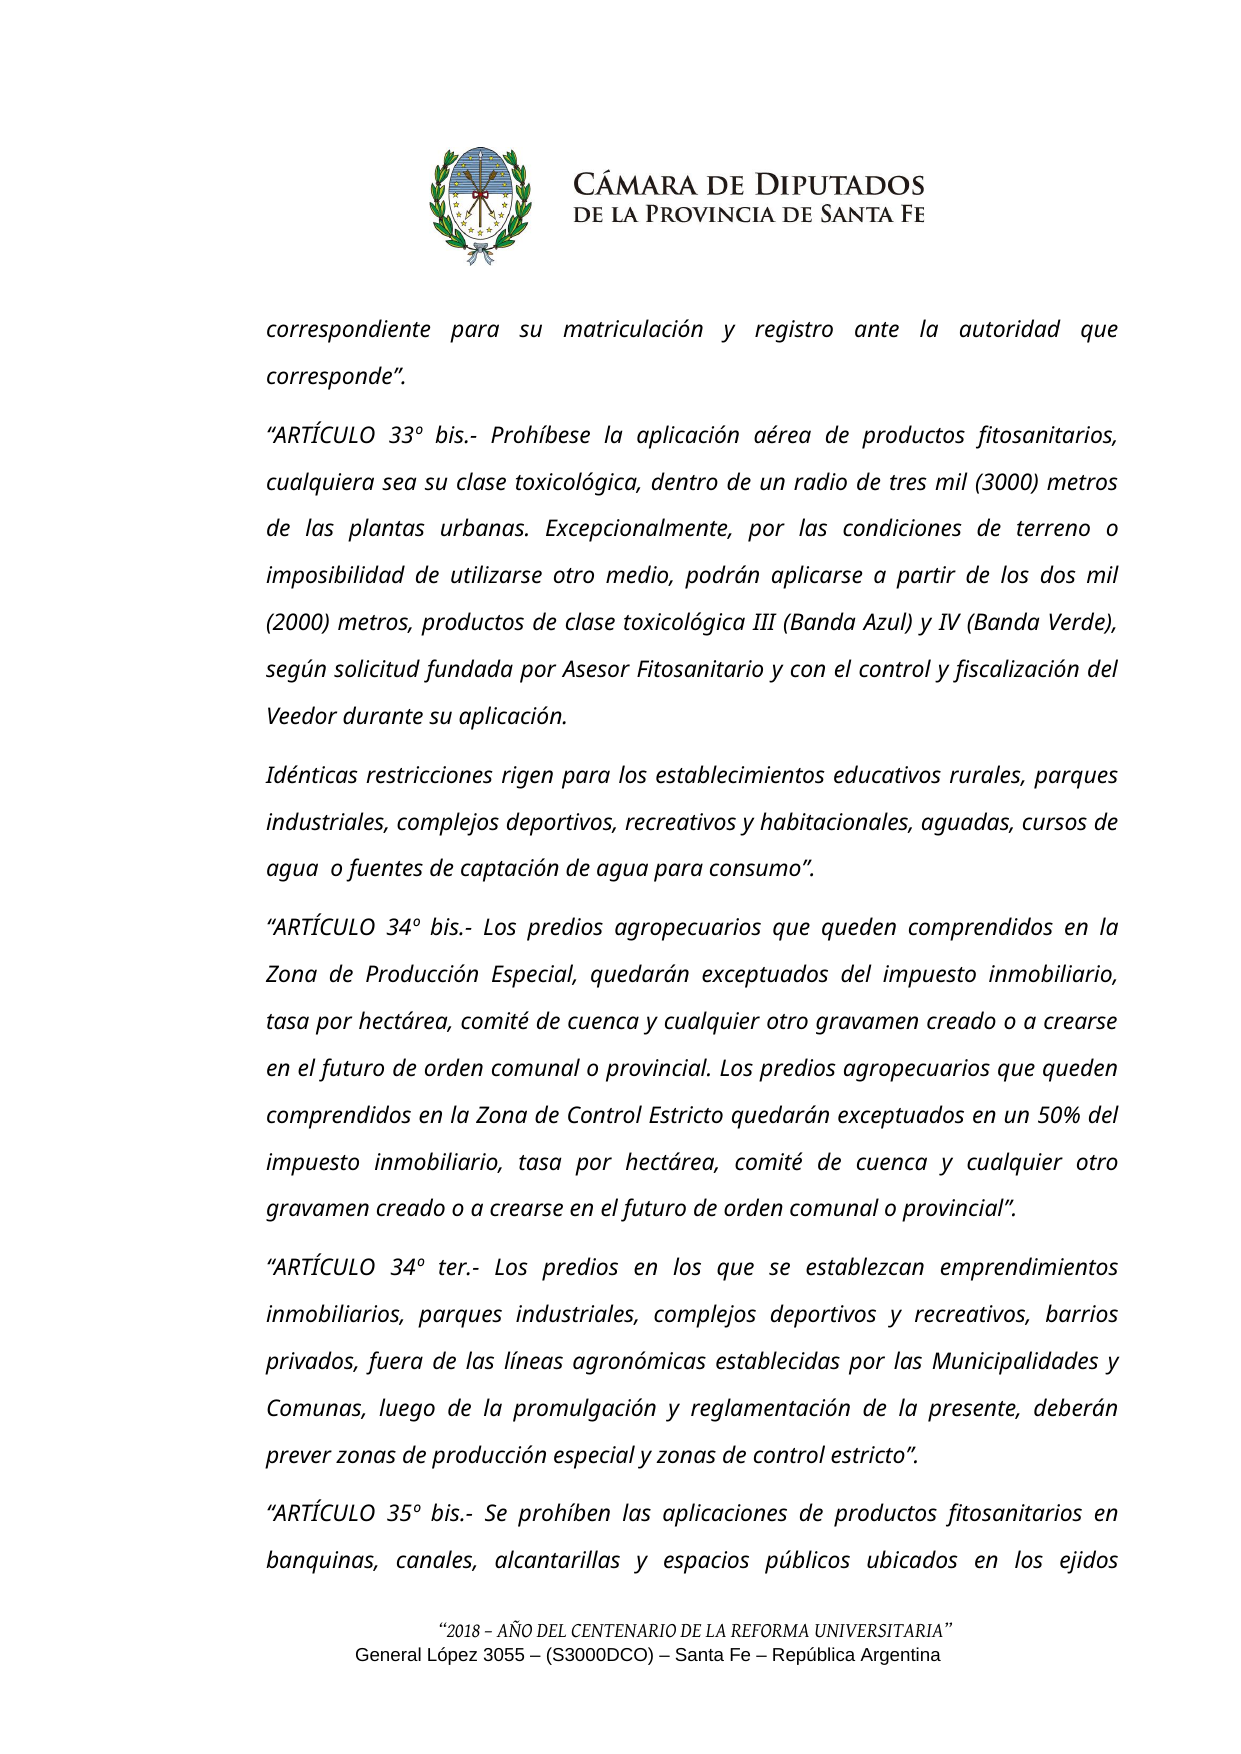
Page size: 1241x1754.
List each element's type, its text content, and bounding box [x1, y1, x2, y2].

text Idénticas restricciones rigen para los establecimientos educativos rurales, parques industriales, complejos deportivos, recreativos y habitacionales, aguadas, cursos de agua o fuentes de captación de agua para consumo”. [266, 759, 1122, 884]
picture [429, 147, 925, 270]
text “ARTÍCULO 33º bis.- Prohíbese la aplicación aérea de productos fitosanitarios, cualquiera sea su clase toxicológica, dentro de un radio de tres mil (3000) metros de las plantas urbanas. Excepcionalmente, por las condiciones de terreno o imposibilidad de utilizarse otro medio, podrán aplicarse a partir de los dos mil (2000) metros, productos de clase toxicológica III (Banda Azul) y IV (Banda Verde), según solicitud fundada por Asesor Fitosanitario y con el control y fiscalización del Veedor durante su aplicación. [266, 419, 1122, 731]
text “ARTÍCULO 34º bis.- Los predios agropecuarios que queden comprendidos en la Zona de Producción Especial, quedarán exceptuados del impuesto inmobiliario, tasa por hectárea, comité de cuenca y cualquier otro gravamen creado o a crearse en el futuro de orden comunal o provincial. Los predios agropecuarios que queden comprendidos en la Zona de Control Estricto quedarán exceptuados en un 50% del impuesto inmobiliario, tasa por hectárea, comité de cuenca y cualquier otro gravamen creado o a crearse en el futuro de orden comunal o provincial”. [266, 911, 1122, 1224]
text “ARTÍCULO 34º ter.- Los predios en los que se establezcan emprendimientos inmobiliarios, parques industriales, complejos deportivos y recreativos, barrios privados, fuera de las líneas agronómicas establecidas por las Municipalidades y Comunas, luego de la promulgación y reglamentación de la presente, deberán prever zonas de producción especial y zonas de control estricto”. [266, 1251, 1122, 1470]
text correspondiente para su matriculación y registro ante la autoridad que corresponde”. [266, 313, 1122, 391]
text “ARTÍCULO 35º bis.- Se prohíben las aplicaciones de productos fitosanitarios en banquinas, canales, alcantarillas y espacios públicos ubicados en los ejidos [266, 1497, 1122, 1576]
